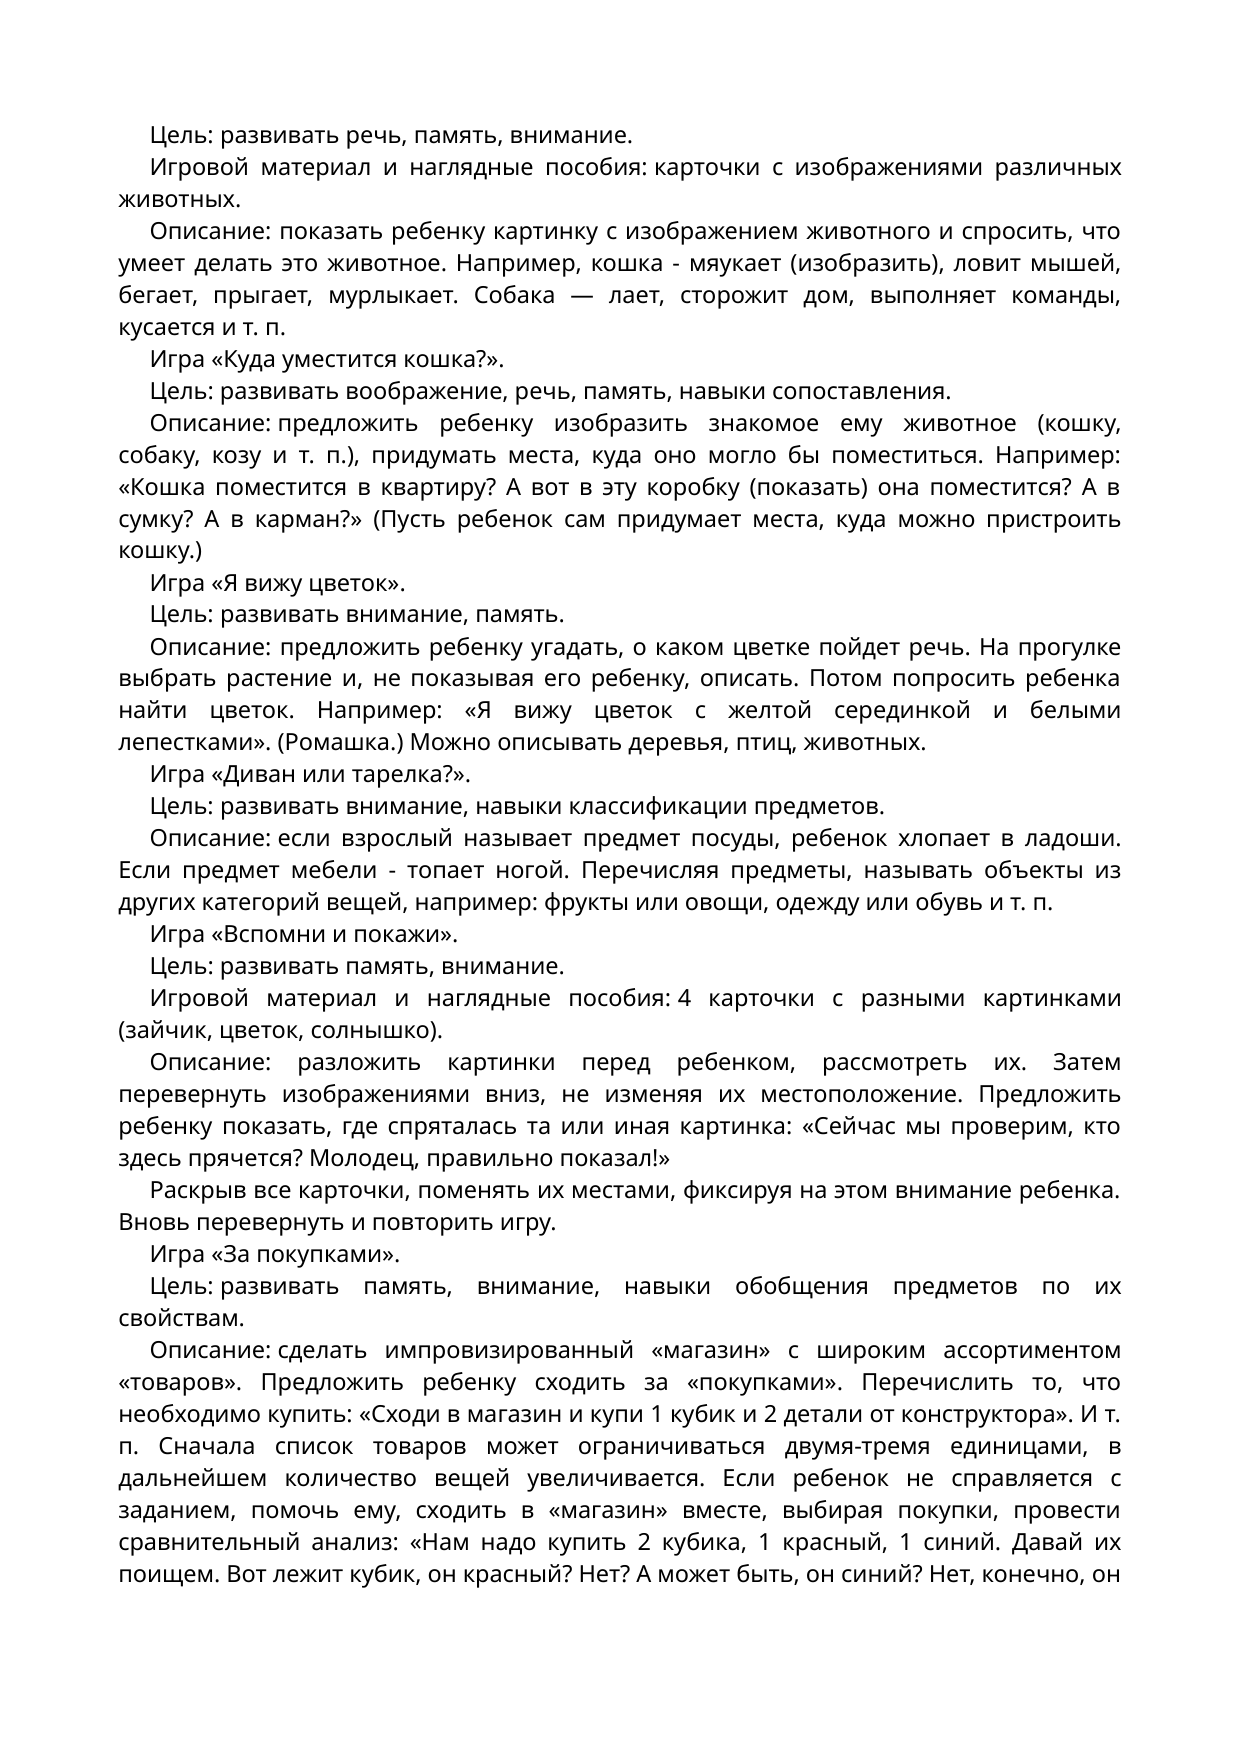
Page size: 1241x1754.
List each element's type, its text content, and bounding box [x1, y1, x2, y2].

text Цель: развивать внимание, память. [118, 598, 1122, 630]
text Описание: предложить ребенку угадать, о каком цветке пойдет речь. На прогулке выбрать растение и, не показывая его ребенку, описать. Потом попросить ребенка найти цветок. Например: «Я вижу цветок с желтой серединкой и белыми лепестками». (Ромашка.) Можно описывать деревья, птиц, животных. [118, 630, 1122, 758]
text Раскрыв все карточки, поменять их местами, фиксируя на этом внимание ребенка. Вновь перевернуть и повторить игру. [118, 1173, 1122, 1237]
text Игра «Куда уместится кошка?». [118, 342, 1122, 374]
text Игра «Диван или тарелка?». [118, 758, 1122, 790]
text Описание: если взрослый называет предмет посуды, ребенок хлопает в ладоши. Если предмет мебели - топает ногой. Перечисляя предметы, называть объекты из других категорий вещей, например: фрукты или овощи, одежду или обувь и т. п. [118, 822, 1122, 918]
text Цель: развивать память, внимание. [118, 949, 1122, 982]
text Цель: развивать речь, память, внимание. [118, 118, 1122, 150]
text Цель: развивать внимание, навыки классификации предметов. [118, 790, 1122, 822]
text Игровой материал и наглядные пособия: 4 карточки с разными картинками (зайчик, цветок, солнышко). [118, 982, 1122, 1046]
text Цель: развивать память, внимание, навыки обобщения предметов по их свойствам. [118, 1269, 1122, 1333]
text Описание: разложить картинки перед ребенком, рассмотреть их. Затем перевернуть изображениями вниз, не изменяя их местоположение. Предложить ребенку показать, где спряталась та или иная картинка: «Сейчас мы проверим, кто здесь прячется? Молодец, правильно показал!» [118, 1046, 1122, 1173]
text Описание: сделать импровизированный «магазин» с широким ассортиментом «товаров». Предложить ребенку сходить за «покупками». Перечислить то, что необходимо купить: «Сходи в магазин и купи 1 кубик и 2 детали от конструктора». И т. п. Сначала список товаров может ограничиваться двумя-тремя единицами, в дальнейшем количество вещей увеличивается. Если ребенок не справляется с заданием, помочь ему, сходить в «магазин» вместе, выбирая покупки, провести сравнительный анализ: «Нам надо купить 2 кубика, 1 красный, 1 синий. Давай их поищем. Вот лежит кубик, он красный? Нет? А может быть, он синий? Нет, конечно, он [118, 1333, 1122, 1589]
text Игра «За покупками». [118, 1237, 1122, 1269]
text Игра «Я вижу цветок». [118, 566, 1122, 598]
text Игровой материал и наглядные пособия: карточки с изображениями различных животных. [118, 150, 1122, 214]
text Цель: развивать воображение, речь, память, навыки сопоставления. [118, 374, 1122, 406]
text Описание: предложить ребенку изобразить знакомое ему животное (кошку, собаку, козу и т. п.), придумать места, куда оно могло бы поместиться. Например: «Кошка поместится в квартиру? А вот в эту коробку (показать) она поместится? А в сумку? А в карман?» (Пусть ребенок сам придумает места, куда можно пристроить кошку.) [118, 406, 1122, 566]
text Описание: показать ребенку картинку с изображением животного и спросить, что умеет делать это животное. Например, кошка - мяукает (изобразить), ловит мышей, бегает, прыгает, мурлыкает. Собака — лает, сторожит дом, выполняет команды, кусается и т. п. [118, 214, 1122, 342]
text Игра «Вспомни и покажи». [118, 918, 1122, 949]
